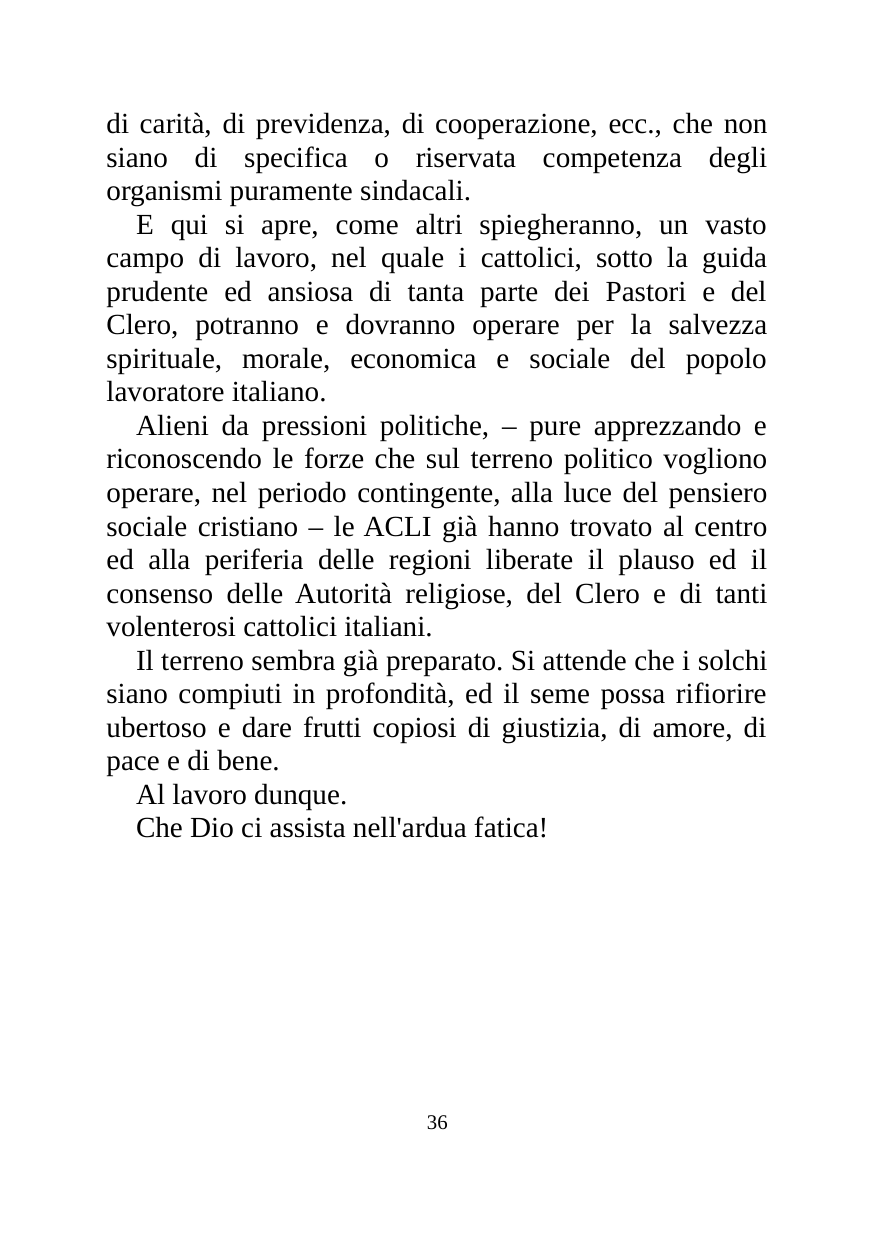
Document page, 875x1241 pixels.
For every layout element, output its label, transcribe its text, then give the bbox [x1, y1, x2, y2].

text Che Dio ci assista nell'ardua fatica! [106, 811, 768, 844]
text Il terreno sembra già preparato. Si attende che i solchi siano compiuti in profondità, ed il seme possa rifiorire ubertoso e dare frutti copiosi di giustizia, di amore, di pace e di bene. [106, 643, 768, 777]
text E qui si apre, come altri spiegheranno, un vasto campo di lavoro, nel quale i cattolici, sotto la guida prudente ed ansiosa di tanta parte dei Pastori e del Clero, potranno e dovranno operare per la salvezza spirituale, morale, economica e sociale del popolo lavoratore italiano. [106, 207, 768, 408]
text di carità, di previdenza, di cooperazione, ecc., che non siano di specifica o riservata competenza degli organismi puramente sindacali. [106, 106, 768, 207]
text Alieni da pressioni politiche, – pure apprezzando e riconoscendo le forze che sul terreno politico vogliono operare, nel periodo contingente, alla luce del pensiero sociale cristiano – le ACLI già hanno trovato al centro ed alla periferia delle regioni liberate il plauso ed il consenso delle Autorità religiose, del Clero e di tanti volenterosi cattolici italiani. [106, 408, 768, 643]
text Al lavoro dunque. [106, 777, 768, 811]
